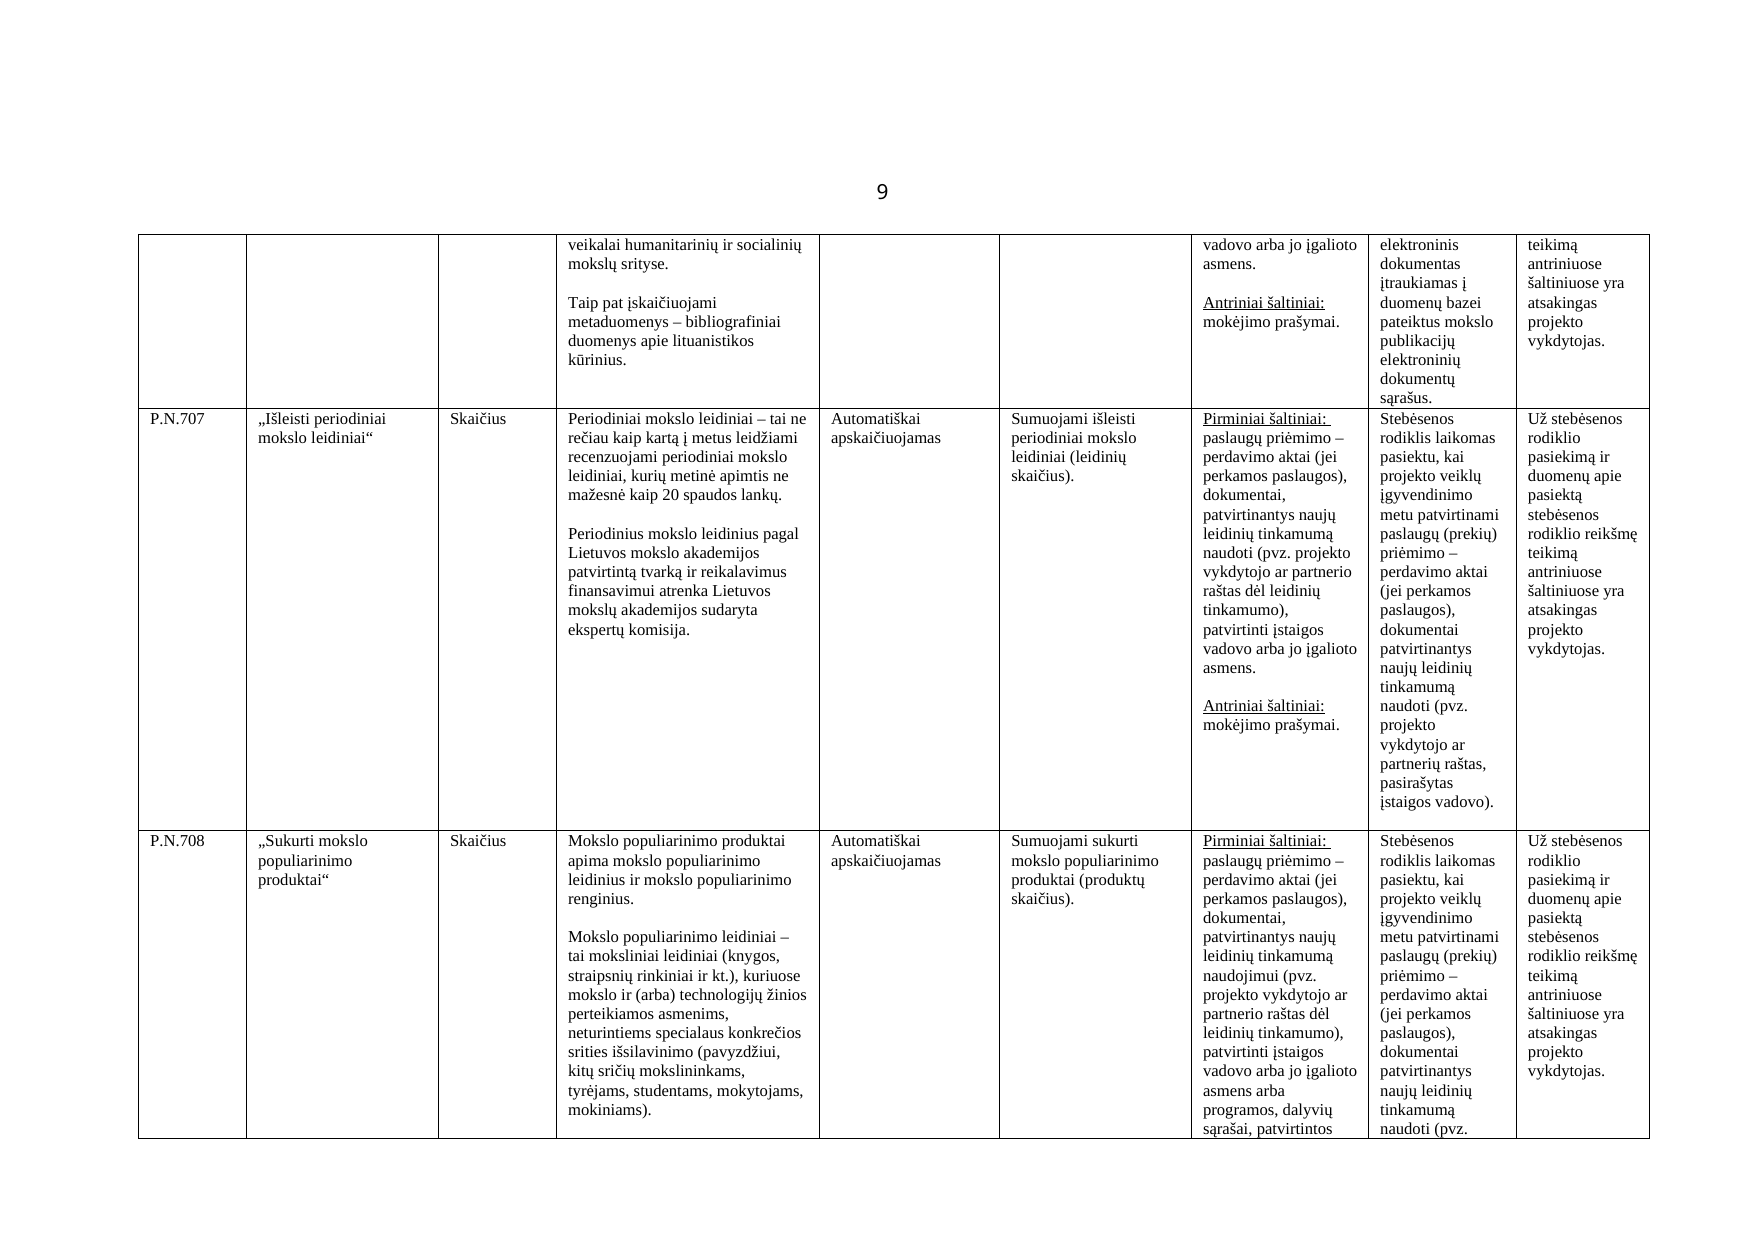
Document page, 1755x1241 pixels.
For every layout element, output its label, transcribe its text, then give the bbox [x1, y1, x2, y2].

table_cell elektroninis dokumentas įtraukiamas į duomenų bazei pateiktus mokslo publikacijų elektroninių dokumentų sąrašus. [1369, 235, 1516, 407]
table_cell Periodiniai mokslo leidiniai – tai ne rečiau kaip kartą į metus leidžiami recenzuojami periodiniai mokslo leidiniai, kurių metinė apimtis ne mažesnė kaip 20 spaudos lankų. Periodinius mokslo leidinius pagal Lietuvos mokslo akademijos patvirtintą tvarką ir reikalavimus finansavimui atrenka Lietuvos mokslų akademijos sudaryta ekspertų komisija. [557, 409, 819, 830]
table_cell Sumuojami sukurti mokslo populiarinimo produktai (produktų skaičius). [1000, 831, 1191, 1138]
table_cell „Išleisti periodiniai mokslo leidiniai“ [247, 409, 438, 830]
table_cell teikimą antriniuose šaltiniuose yra atsakingas projekto vykdytojas. [1517, 235, 1649, 407]
table_cell Pirminiai šaltiniai: paslaugų priėmimo –perdavimo aktai (jei perkamos paslaugos), dokumentai, patvirtinantys naujų leidinių tinkamumą naudoti (pvz. projekto vykdytojo ar partnerio raštas dėl leidinių tinkamumo), patvirtinti įstaigos vadovo arba jo įgalioto asmens. Antriniai šaltiniai: mokėjimo prašymai. [1192, 409, 1368, 830]
table_cell Už stebėsenos rodiklio pasiekimą ir duomenų apie pasiektą stebėsenos rodiklio reikšmę teikimą antriniuose šaltiniuose yra atsakingas projekto vykdytojas. [1517, 831, 1649, 1138]
table_cell P.N.707 [139, 409, 246, 830]
table_cell [1000, 235, 1191, 407]
table_cell veikalai humanitarinių ir socialinių mokslų srityse. Taip pat įskaičiuojami metaduomenys – bibliografiniai duomenys apie lituanistikos kūrinius. [557, 235, 819, 407]
table_cell [820, 235, 999, 407]
table_cell Stebėsenos rodiklis laikomas pasiektu, kai projekto veiklų įgyvendinimo metu patvirtinami paslaugų (prekių) priėmimo – perdavimo aktai (jei perkamos paslaugos), dokumentai patvirtinantys naujų leidinių tinkamumą naudoti (pvz. projekto vykdytojo ar partnerių raštas, pasirašytas įstaigos vadovo). [1369, 409, 1516, 830]
table_cell Už stebėsenos rodiklio pasiekimą ir duomenų apie pasiektą stebėsenos rodiklio reikšmę teikimą antriniuose šaltiniuose yra atsakingas projekto vykdytojas. [1517, 409, 1649, 830]
table_cell P.N.708 [139, 831, 246, 1138]
table_cell [439, 235, 556, 407]
table_cell [139, 235, 246, 407]
table_cell Skaičius [439, 409, 556, 830]
table_cell Skaičius [439, 831, 556, 1138]
table_cell Automatiškai apskaičiuojamas [820, 831, 999, 1138]
table_cell Stebėsenos rodiklis laikomas pasiektu, kai projekto veiklų įgyvendinimo metu patvirtinami paslaugų (prekių) priėmimo – perdavimo aktai (jei perkamos paslaugos), dokumentai patvirtinantys naujų leidinių tinkamumą naudoti (pvz. [1369, 831, 1516, 1138]
table_cell Mokslo populiarinimo produktai apima mokslo populiarinimo leidinius ir mokslo populiarinimo renginius. Mokslo populiarinimo leidiniai – tai moksliniai leidiniai (knygos, straipsnių rinkiniai ir kt.), kuriuose mokslo ir (arba) technologijų žinios perteikiamos asmenims, neturintiems specialaus konkrečios srities išsilavinimo (pavyzdžiui, kitų sričių mokslininkams, tyrėjams, studentams, mokytojams, mokiniams). [557, 831, 819, 1138]
table_cell „Sukurti mokslo populiarinimo produktai“ [247, 831, 438, 1138]
table_cell vadovo arba jo įgalioto asmens. Antriniai šaltiniai: mokėjimo prašymai. [1192, 235, 1368, 407]
table_cell [247, 235, 438, 407]
table_cell Automatiškai apskaičiuojamas [820, 409, 999, 830]
table_cell Pirminiai šaltiniai: paslaugų priėmimo –perdavimo aktai (jei perkamos paslaugos), dokumentai, patvirtinantys naujų leidinių tinkamumą naudojimui (pvz. projekto vykdytojo ar partnerio raštas dėl leidinių tinkamumo), patvirtinti įstaigos vadovo arba jo įgalioto asmens arba programos, dalyvių sąrašai, patvirtintos [1192, 831, 1368, 1138]
table_cell Sumuojami išleisti periodiniai mokslo leidiniai (leidinių skaičius). [1000, 409, 1191, 830]
